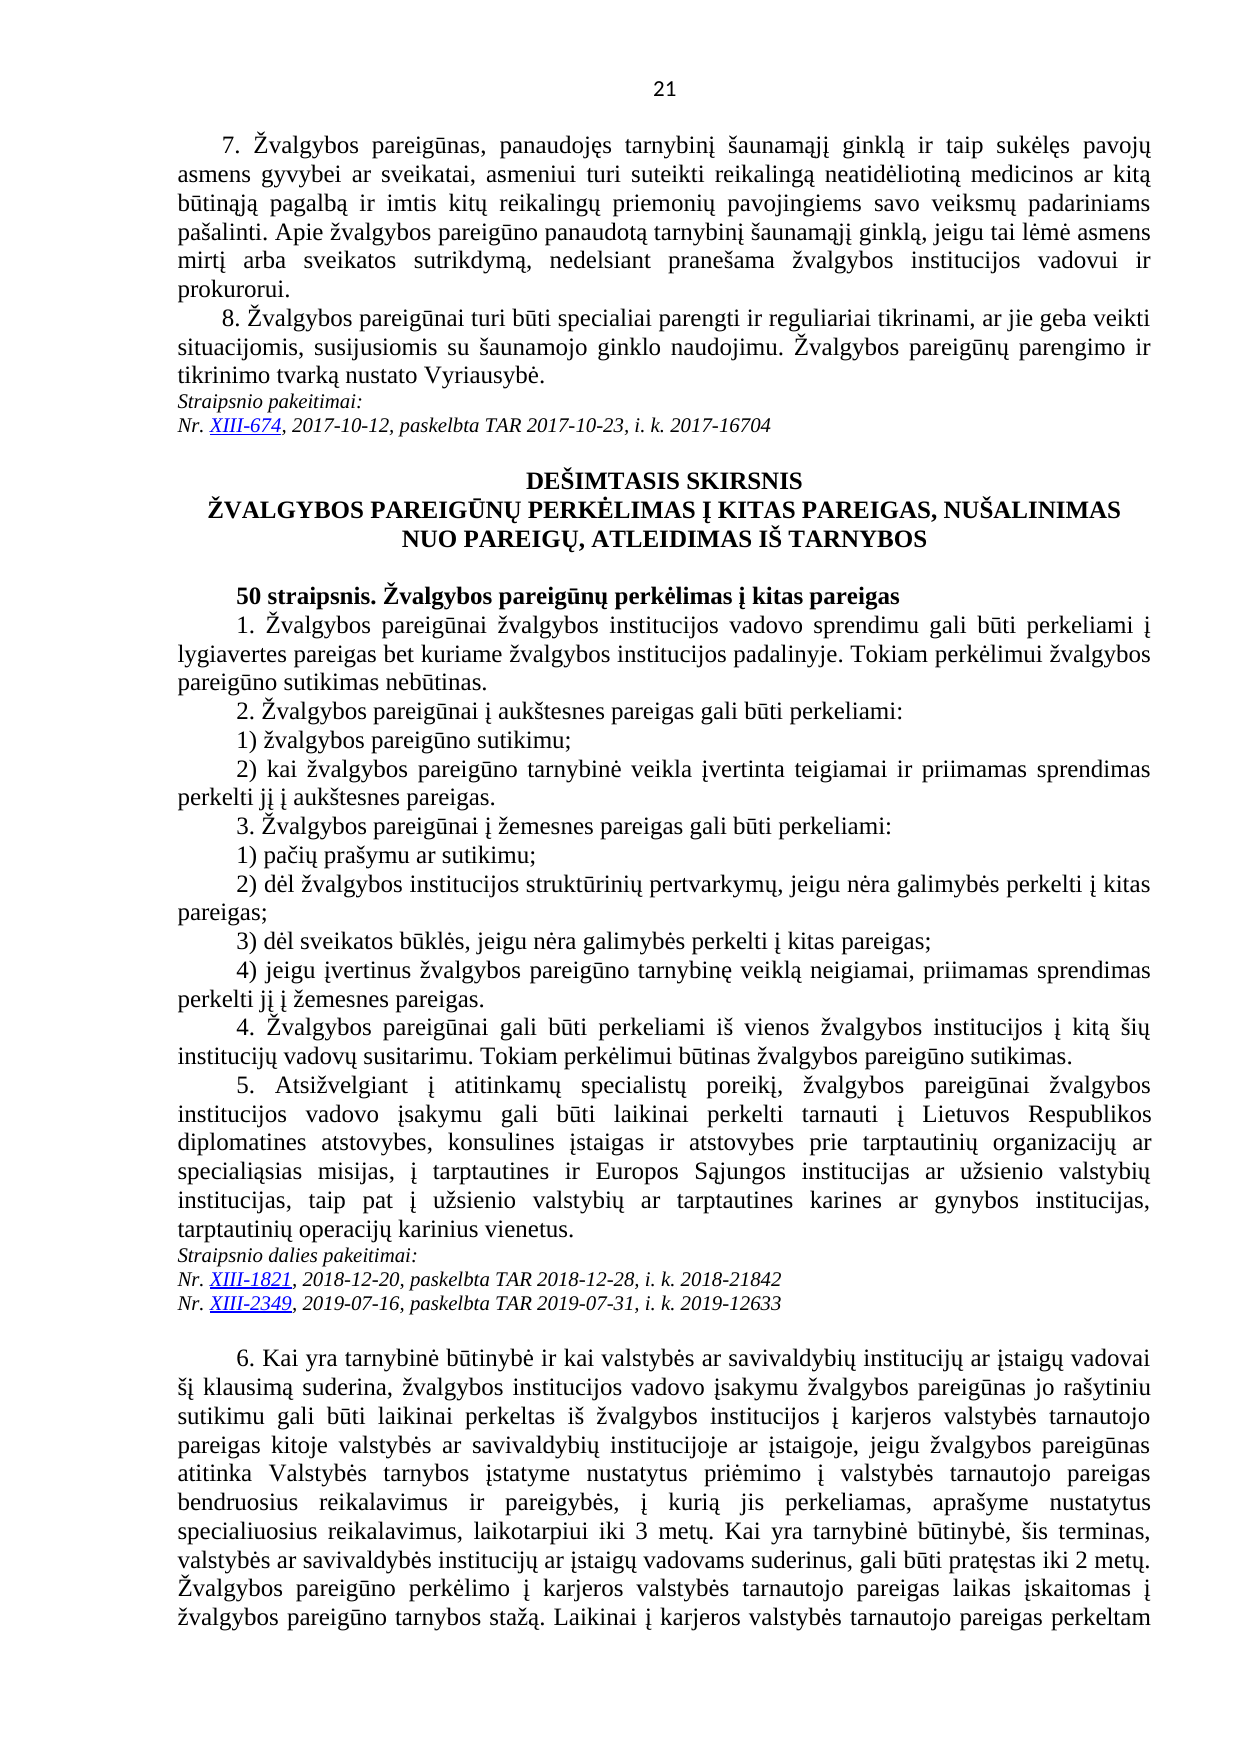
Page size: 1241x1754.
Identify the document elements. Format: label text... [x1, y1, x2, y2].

text 2. Žvalgybos pareigūnai į aukštesnes pareigas gali būti perkeliami: [177, 696, 1152, 725]
text Nr. XIII-1821, 2018-12-20, paskelbta TAR 2018-12-28, i. k. 2018-21842 [177, 1267, 1152, 1291]
text 1) pačių prašymu ar sutikimu; [177, 840, 1152, 869]
text 4) jeigu įvertinus žvalgybos pareigūno tarnybinę veiklą neigiamai, priimamas sprendimas perkelti jį į žemesnes pareigas. [177, 955, 1152, 1012]
text 3. Žvalgybos pareigūnai į žemesnes pareigas gali būti perkeliami: [177, 811, 1152, 840]
text 7. Žvalgybos pareigūnas, panaudojęs tarnybinį šaunamąjį ginklą ir taip sukėlęs pavojų asmens gyvybei ar sveikatai, asmeniui turi suteikti reikalingą neatidėliotiną medicinos ar kitą būtinąją pagalbą ir imtis kitų reikalingų priemonių pavojingiems savo veiksmų padariniams pašalinti. Apie žvalgybos pareigūno panaudotą tarnybinį šaunamąjį ginklą, jeigu tai lėmė asmens mirtį arba sveikatos sutrikdymą, nedelsiant pranešama žvalgybos institucijos vadovui ir prokurorui. [177, 131, 1152, 303]
text 3) dėl sveikatos būklės, jeigu nėra galimybės perkelti į kitas pareigas; [177, 926, 1152, 955]
text 1. Žvalgybos pareigūnai žvalgybos institucijos vadovo sprendimu gali būti perkeliami į lygiavertes pareigas bet kuriame žvalgybos institucijos padalinyje. Tokiam perkėlimui žvalgybos pareigūno sutikimas nebūtinas. [177, 610, 1152, 696]
text 8. Žvalgybos pareigūnai turi būti specialiai parengti ir reguliariai tikrinami, ar jie geba veikti situacijomis, susijusiomis su šaunamojo ginklo naudojimu. Žvalgybos pareigūnų parengimo ir tikrinimo tvarką nustato Vyriausybė. [177, 303, 1152, 389]
text 50 straipsnis. Žvalgybos pareigūnų perkėlimas į kitas pareigas [177, 581, 1152, 610]
text 2) dėl žvalgybos institucijos struktūrinių pertvarkymų, jeigu nėra galimybės perkelti į kitas pareigas; [177, 869, 1152, 926]
text 1) žvalgybos pareigūno sutikimu; [177, 725, 1152, 754]
text Straipsnio dalies pakeitimai: [177, 1242, 1152, 1267]
text 2) kai žvalgybos pareigūno tarnybinė veikla įvertinta teigiamai ir priimamas sprendimas perkelti jį į aukštesnes pareigas. [177, 754, 1152, 811]
text DEŠIMTASIS SKIRSNIS [177, 466, 1152, 495]
text Nr. XIII-674, 2017-10-12, paskelbta TAR 2017-10-23, i. k. 2017-16704 [177, 413, 1152, 437]
text Nr. XIII-2349, 2019-07-16, paskelbta TAR 2019-07-31, i. k. 2019-12633 [177, 1291, 1152, 1315]
text Straipsnio pakeitimai: [177, 389, 1152, 413]
text 4. Žvalgybos pareigūnai gali būti perkeliami iš vienos žvalgybos institucijos į kitą šių institucijų vadovų susitarimu. Tokiam perkėlimui būtinas žvalgybos pareigūno sutikimas. [177, 1012, 1152, 1070]
text 6. Kai yra tarnybinė būtinybė ir kai valstybės ar savivaldybių institucijų ar įstaigų vadovai šį klausimą suderina, žvalgybos institucijos vadovo įsakymu žvalgybos pareigūnas jo rašytiniu sutikimu gali būti laikinai perkeltas iš žvalgybos institucijos į karjeros valstybės tarnautojo pareigas kitoje valstybės ar savivaldybių institucijoje ar įstaigoje, jeigu žvalgybos pareigūnas atitinka Valstybės tarnybos įstatyme nustatytus priėmimo į valstybės tarnautojo pareigas bendruosius reikalavimus ir pareigybės, į kurią jis perkeliamas, aprašyme nustatytus specialiuosius reikalavimus, laikotarpiui iki 3 metų. Kai yra tarnybinė būtinybė, šis terminas, valstybės ar savivaldybės institucijų ar įstaigų vadovams suderinus, gali būti pratęstas iki 2 metų. Žvalgybos pareigūno perkėlimo į karjeros valstybės tarnautojo pareigas laikas įskaitomas į žvalgybos pareigūno tarnybos stažą. Laikinai į karjeros valstybės tarnautojo pareigas perkeltam [177, 1343, 1152, 1631]
text ŽVALGYBOS PAREIGŪNŲ PERKĖLIMAS Į KITAS PAREIGAS, NUŠALINIMAS NUO PAREIGŲ, ATLEIDIMAS IŠ TARNYBOS [177, 495, 1152, 552]
text 5. Atsižvelgiant į atitinkamų specialistų poreikį, žvalgybos pareigūnai žvalgybos institucijos vadovo įsakymu gali būti laikinai perkelti tarnauti į Lietuvos Respublikos diplomatines atstovybes, konsulines įstaigas ir atstovybes prie tarptautinių organizacijų ar specialiąsias misijas, į tarptautines ir Europos Sąjungos institucijas ar užsienio valstybių institucijas, taip pat į užsienio valstybių ar tarptautines karines ar gynybos institucijas, tarptautinių operacijų karinius vienetus. [177, 1070, 1152, 1242]
